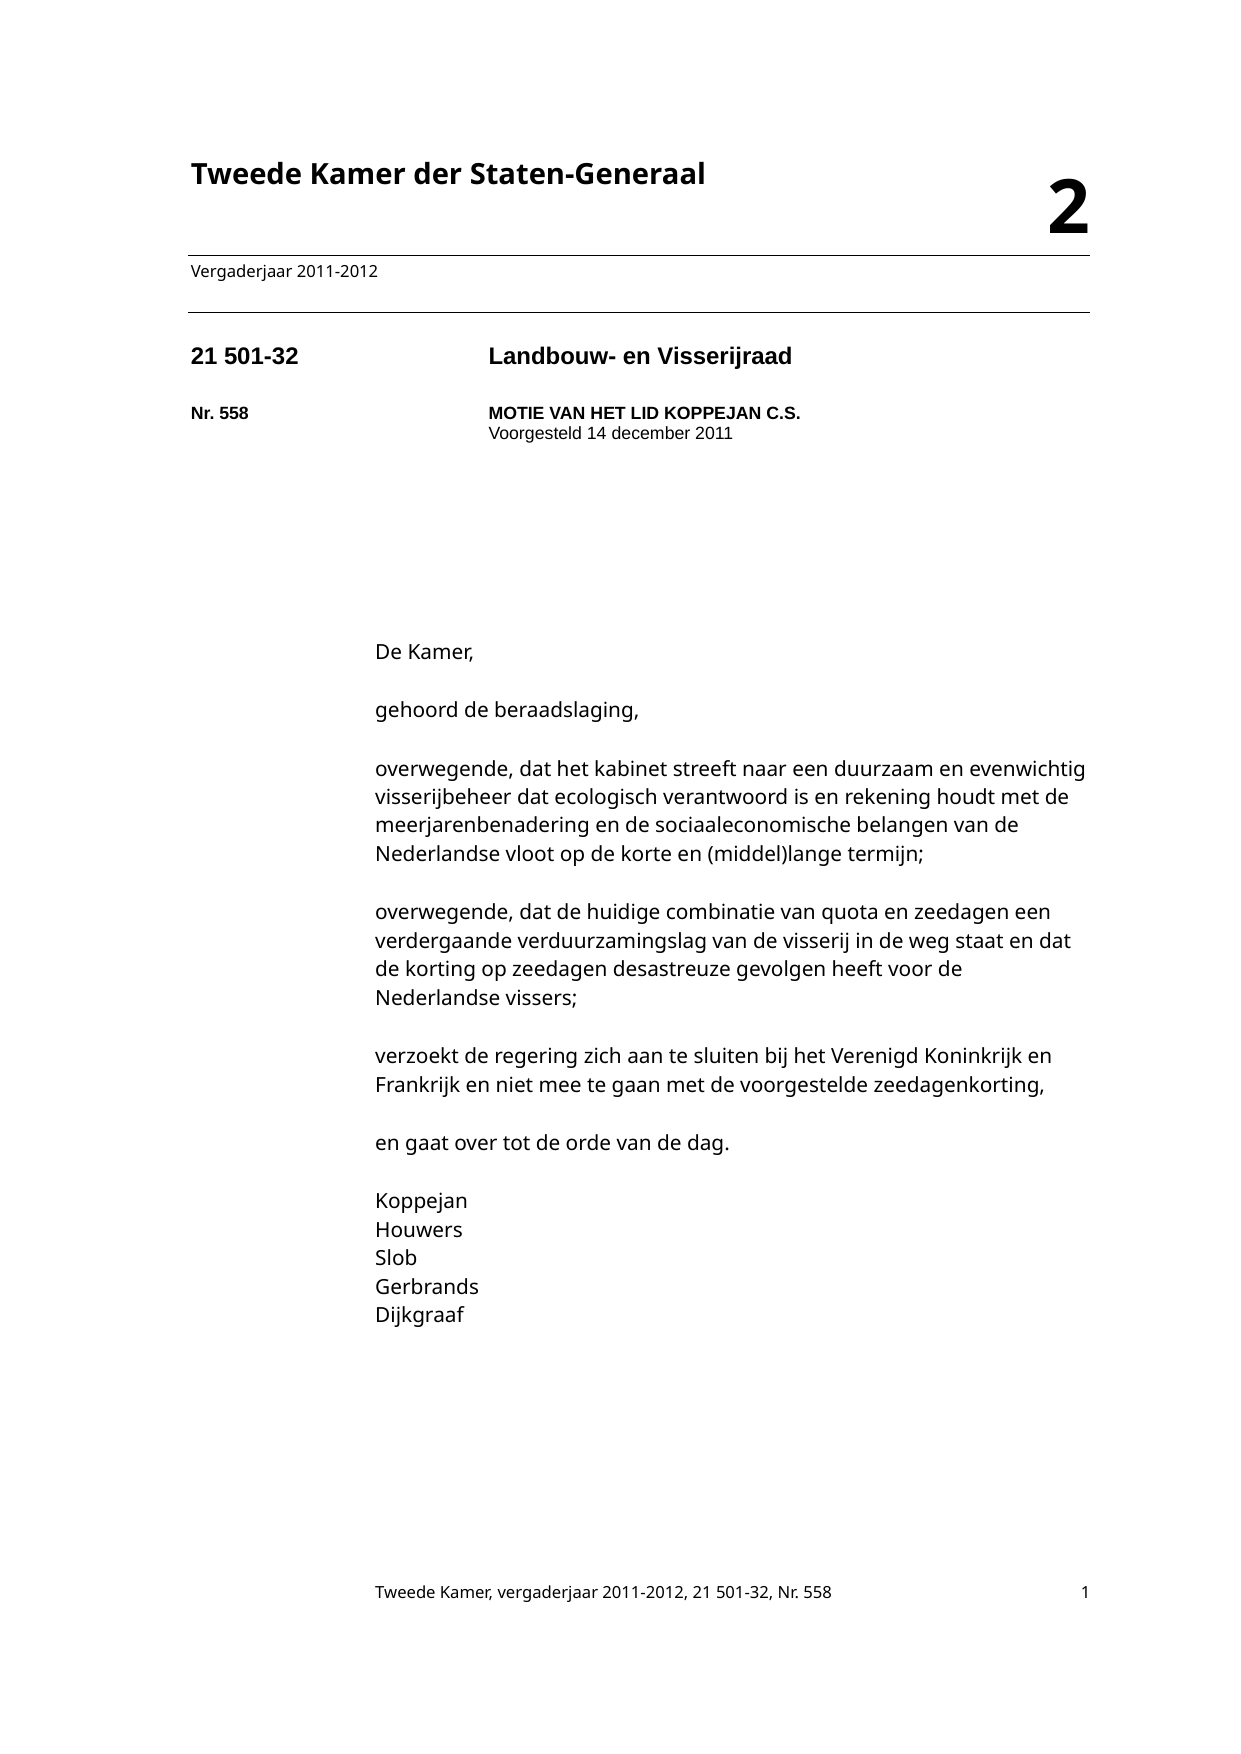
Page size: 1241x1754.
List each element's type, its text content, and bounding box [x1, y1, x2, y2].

table_cell [485, 256, 1090, 312]
text overwegende, dat de huidige combinatie van quota en zeedagen een verdergaande verduurzamingslag van de visserij in de weg staat en dat de korting op zeedagen desastreuze gevolgen heeft voor de Nederlandse vissers; [375, 897, 1090, 1011]
text De Kamer, [375, 637, 1090, 665]
text Dijkgraaf [375, 1300, 1090, 1329]
table_cell [188, 313, 485, 339]
table_cell [485, 313, 1090, 339]
table_header Tweede Kamer der Staten-Generaal [188, 150, 909, 255]
text verzoekt de regering zich aan te sluiten bij het Verenigd Koninkrijk en Frankrijk en niet mee te gaan met de voorgestelde zeedagenkorting, [375, 1041, 1090, 1098]
text Gerbrands [375, 1272, 1090, 1300]
table_header 2 [910, 150, 1090, 255]
table_cell Landbouw- en Visserijraad [485, 339, 1090, 399]
text Slob [375, 1243, 1090, 1272]
text gehoord de beraadslaging, [375, 695, 1090, 724]
text Koppejan [375, 1187, 1090, 1215]
table_cell 21 501-32 [188, 339, 485, 399]
table_cell MOTIE VAN HET LID KOPPEJAN C.S. Voorgesteld 14 december 2011 [485, 399, 1090, 518]
text overwegende, dat het kabinet streeft naar een duurzaam en evenwichtig visserijbeheer dat ecologisch verantwoord is en rekening houdt met de meerjarenbenadering en de sociaaleconomische belangen van de Nederlandse vloot op de korte en (middel)lange termijn; [375, 754, 1090, 867]
text en gaat over tot de orde van de dag. [375, 1128, 1090, 1157]
text Houwers [375, 1215, 1090, 1243]
table_cell Vergaderjaar 2011-2012 [188, 256, 485, 312]
table_cell Nr. 558 [188, 399, 485, 518]
